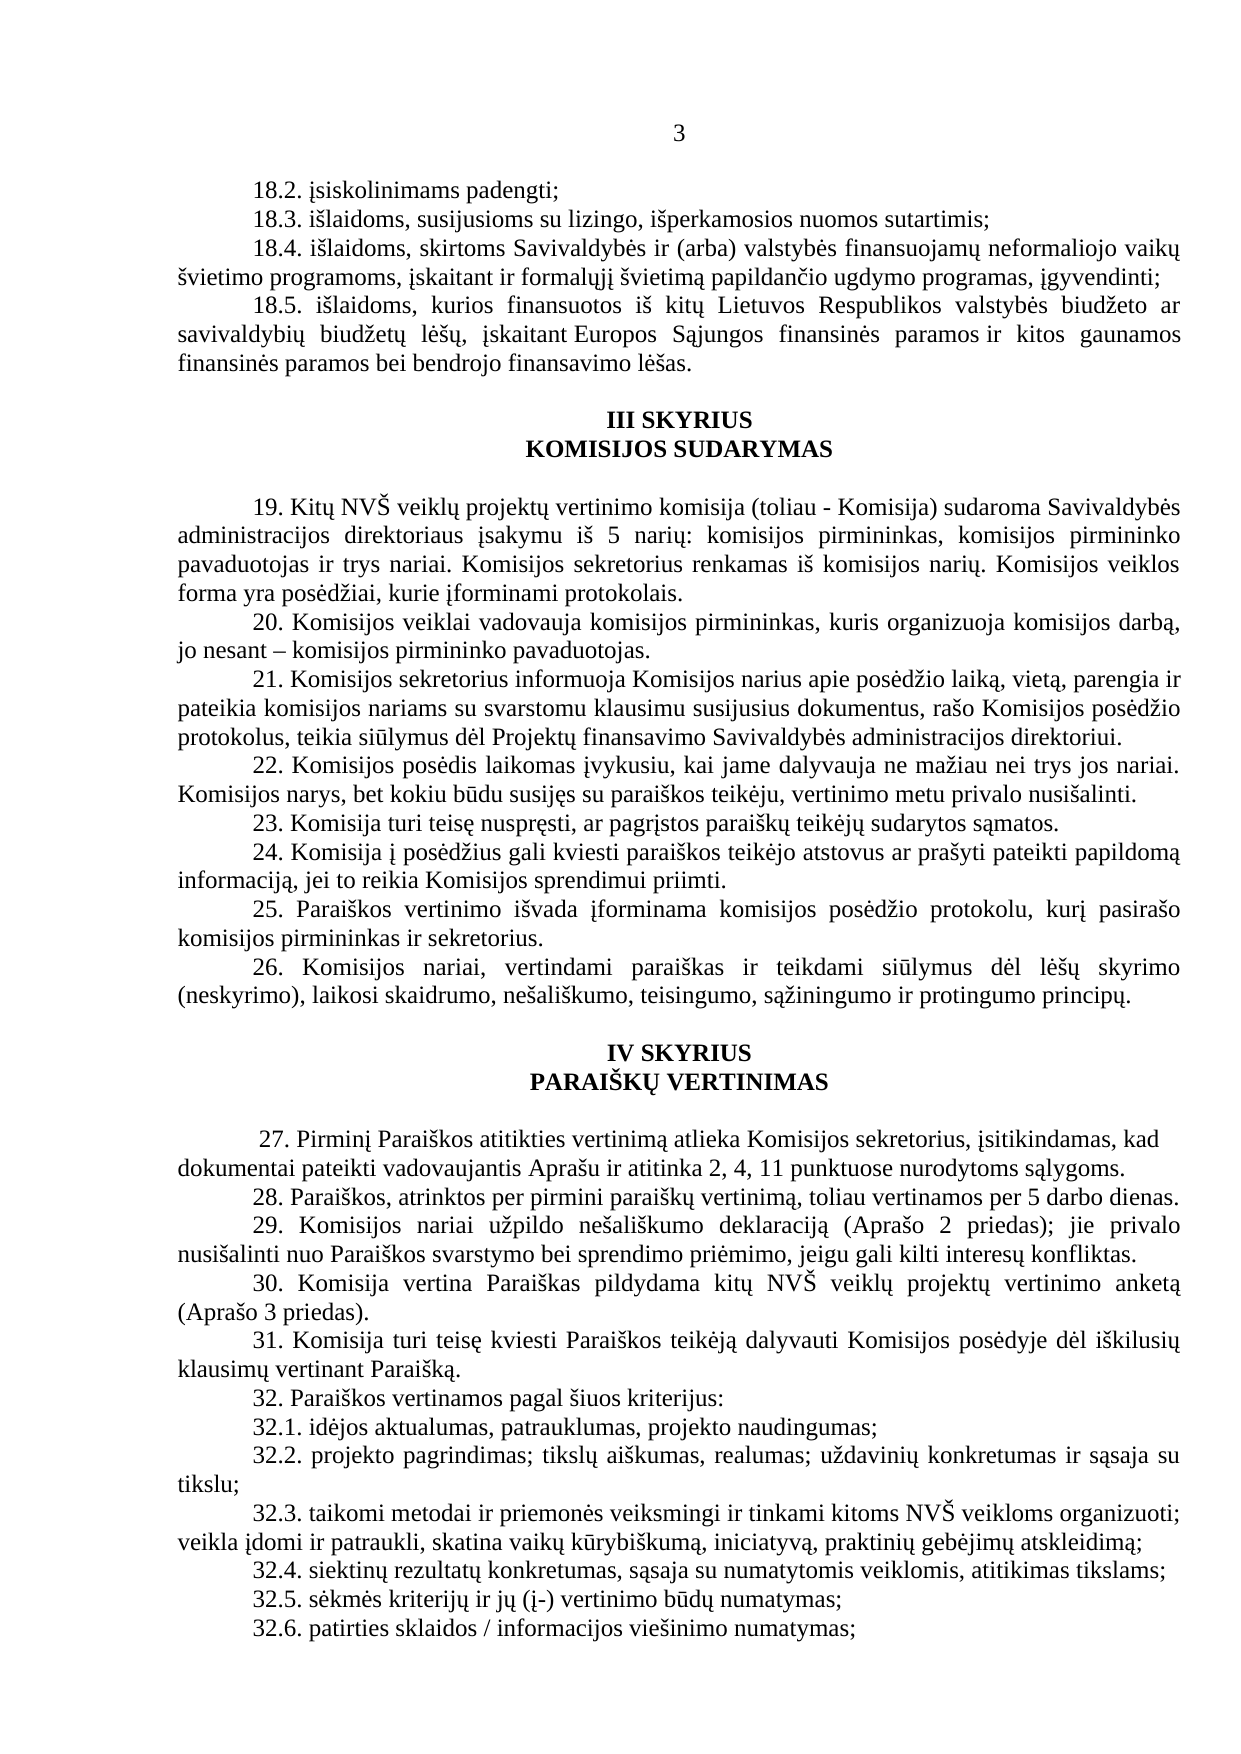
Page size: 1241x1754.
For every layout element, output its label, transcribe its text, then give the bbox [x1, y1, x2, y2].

text 32. Paraiškos vertinamos pagal šiuos kriterijus: [177, 1383, 1181, 1412]
text IV SKYRIUS [177, 1038, 1181, 1067]
text KOMISIJOS SUDARYMAS [177, 434, 1181, 463]
text 32.5. sėkmės kriterijų ir jų (į-) vertinimo būdų numatymas; [177, 1584, 1181, 1613]
text 32.3. taikomi metodai ir priemonės veiksmingi ir tinkami kitoms NVŠ veikloms organizuoti; veikla įdomi ir patraukli, skatina vaikų kūrybiškumą, iniciatyvą, praktinių gebėjimų atskleidimą; [177, 1498, 1181, 1556]
text 21. Komisijos sekretorius informuoja Komisijos narius apie posėdžio laiką, vietą, parengia ir pateikia komisijos nariams su svarstomu klausimu susijusius dokumentus, rašo Komisijos posėdžio protokolus, teikia siūlymus dėl Projektų finansavimo Savivaldybės administracijos direktoriui. [177, 664, 1181, 751]
text 29. Komisijos nariai užpildo nešališkumo deklaraciją (Aprašo 2 priedas); jie privalo nusišalinti nuo Paraiškos svarstymo bei sprendimo priėmimo, jeigu gali kilti interesų konfliktas. [177, 1211, 1181, 1268]
text 28. Paraiškos, atrinktos per pirmini paraiškų vertinimą, toliau vertinamos per 5 darbo dienas. [177, 1182, 1181, 1211]
text 18.3. išlaidoms, susijusioms su lizingo, išperkamosios nuomos sutartimis; [177, 204, 1181, 233]
text 32.4. siektinų rezultatų konkretumas, sąsaja su numatytomis veiklomis, atitikimas tikslams; [177, 1556, 1181, 1584]
text 32.6. patirties sklaidos / informacijos viešinimo numatymas; [177, 1613, 1181, 1642]
text 19. Kitų NVŠ veiklų projektų vertinimo komisija (toliau - Komisija) sudaroma Savivaldybės administracijos direktoriaus įsakymu iš 5 narių: komisijos pirmininkas, komisijos pirmininko pavaduotojas ir trys nariai. Komisijos sekretorius renkamas iš komisijos narių. Komisijos veiklos forma yra posėdžiai, kurie įforminami protokolais. [177, 492, 1181, 607]
text 26. Komisijos nariai, vertindami paraiškas ir teikdami siūlymus dėl lėšų skyrimo (neskyrimo), laikosi skaidrumo, nešališkumo, teisingumo, sąžiningumo ir protingumo principų. [177, 952, 1181, 1009]
text 32.2. projekto pagrindimas; tikslų aiškumas, realumas; uždavinių konkretumas ir sąsaja su tikslu; [177, 1441, 1181, 1498]
text 25. Paraiškos vertinimo išvada įforminama komisijos posėdžio protokolu, kurį pasirašo komisijos pirmininkas ir sekretorius. [177, 894, 1181, 952]
text 32.1. idėjos aktualumas, patrauklumas, projekto naudingumas; [177, 1412, 1181, 1441]
text 30. Komisija vertina Paraiškas pildydama kitų NVŠ veiklų projektų vertinimo anketą (Aprašo 3 priedas). [177, 1268, 1181, 1326]
text 20. Komisijos veiklai vadovauja komisijos pirmininkas, kuris organizuoja komisijos darbą, jo nesant – komisijos pirmininko pavaduotojas. [177, 607, 1181, 664]
text 18.4. išlaidoms, skirtoms Savivaldybės ir (arba) valstybės finansuojamų neformaliojo vaikų švietimo programoms, įskaitant ir formalųjį švietimą papildančio ugdymo programas, įgyvendinti; [177, 233, 1181, 291]
text 27. Pirminį Paraiškos atitikties vertinimą atlieka Komisijos sekretorius, įsitikindamas, kad dokumentai pateikti vadovaujantis Aprašu ir atitinka 2, 4, 11 punktuose nurodytoms sąlygoms. [177, 1124, 1181, 1182]
text 23. Komisija turi teisę nuspręsti, ar pagrįstos paraiškų teikėjų sudarytos sąmatos. [177, 808, 1181, 837]
text PARAIŠKŲ VERTINIMAS [177, 1067, 1181, 1096]
text 22. Komisijos posėdis laikomas įvykusiu, kai jame dalyvauja ne mažiau nei trys jos nariai. Komisijos narys, bet kokiu būdu susijęs su paraiškos teikėju, vertinimo metu privalo nusišalinti. [177, 751, 1181, 808]
text 31. Komisija turi teisę kviesti Paraiškos teikėją dalyvauti Komisijos posėdyje dėl iškilusių klausimų vertinant Paraišką. [177, 1326, 1181, 1383]
text 24. Komisija į posėdžius gali kviesti paraiškos teikėjo atstovus ar prašyti pateikti papildomą informaciją, jei to reikia Komisijos sprendimui priimti. [177, 837, 1181, 894]
text 18.2. įsiskolinimams padengti; [177, 176, 1181, 204]
text III SKYRIUS [177, 406, 1181, 434]
text 18.5. išlaidoms, kurios finansuotos iš kitų Lietuvos Respublikos valstybės biudžeto ar savivaldybių biudžetų lėšų, įskaitant Europos Sąjungos finansinės paramos ir kitos gaunamos finansinės paramos bei bendrojo finansavimo lėšas. [177, 291, 1181, 377]
